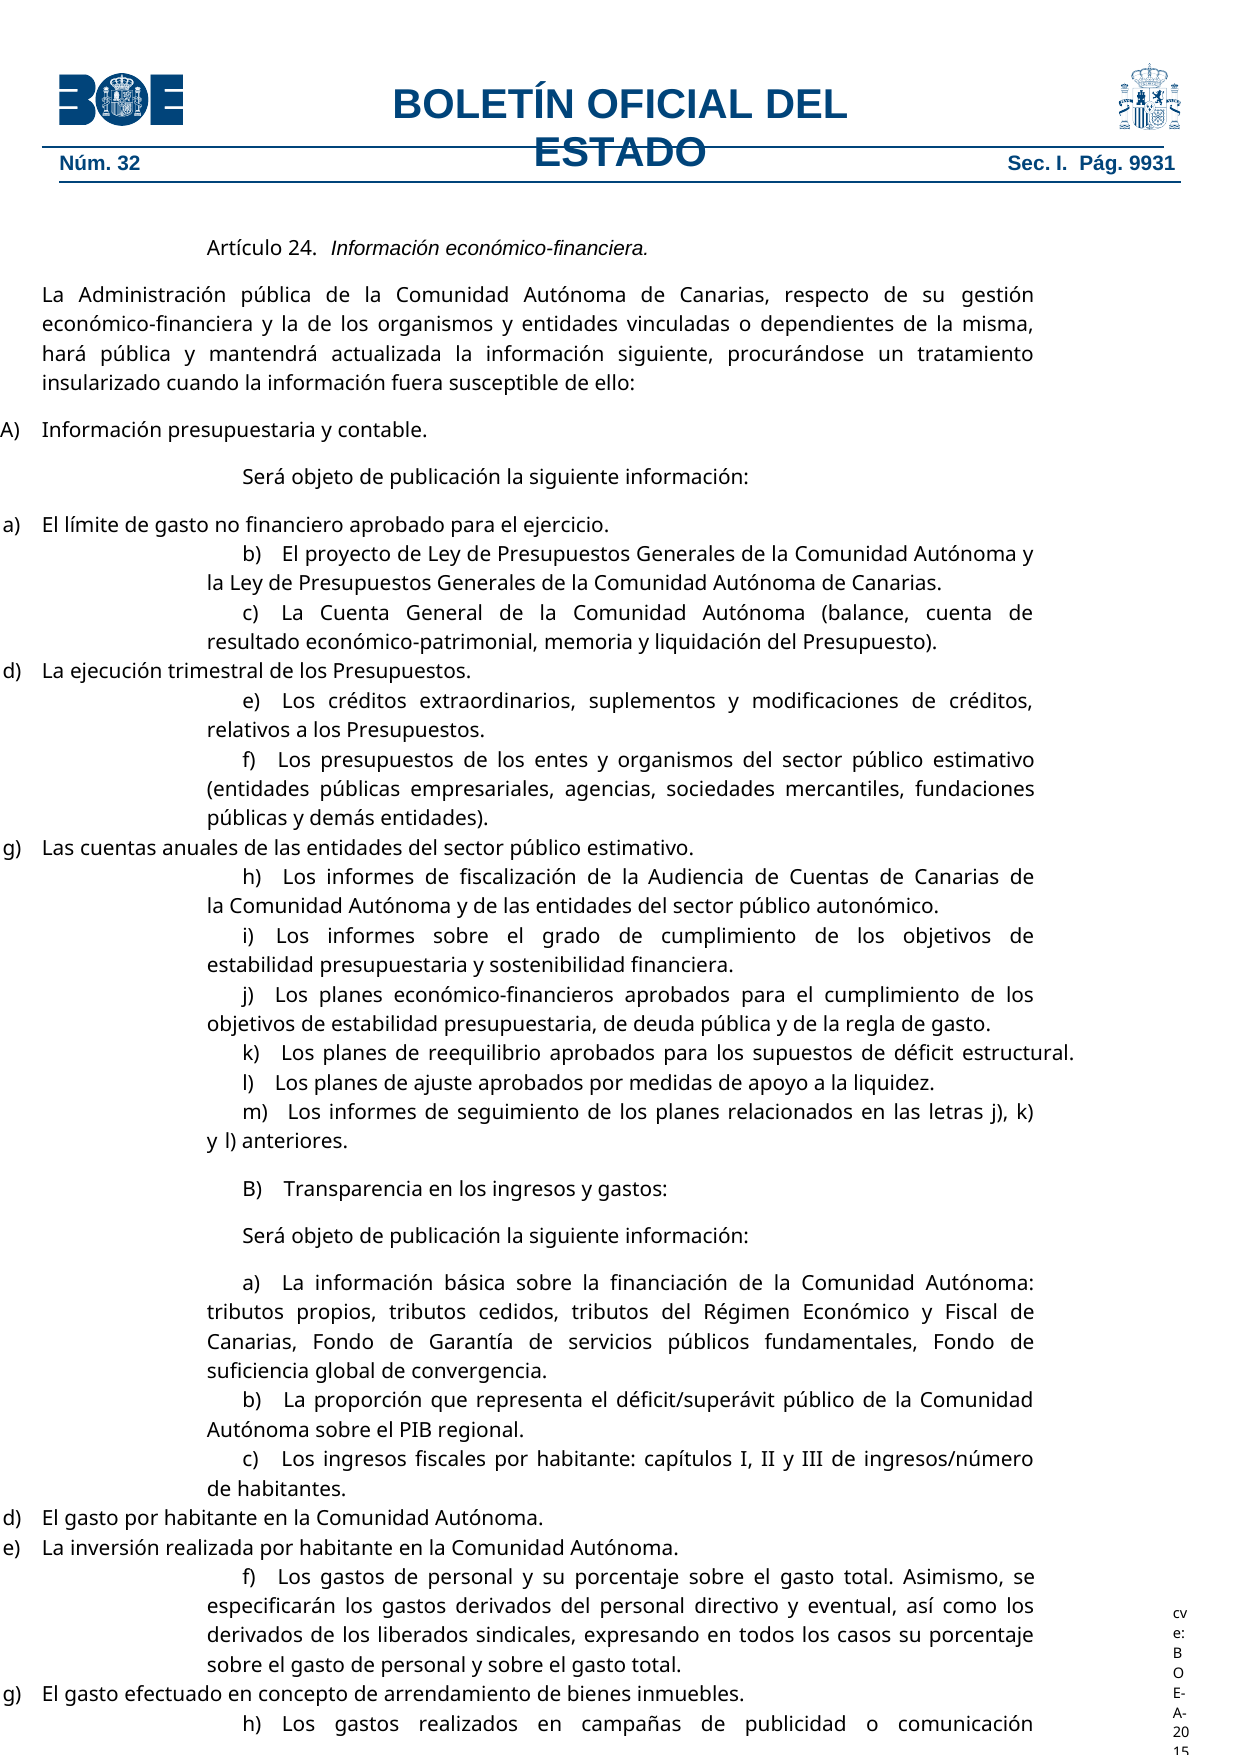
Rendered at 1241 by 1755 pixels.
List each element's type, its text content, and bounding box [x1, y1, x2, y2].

list Información presupuestaria y contable. [0, 415, 1199, 444]
list Los planes de reequilibrio aprobados para los supuestos de déficit estructural. [242, 1038, 1199, 1067]
list Los planes económico-financieros aprobados para el cumplimiento de los objetivos de estabilidad presupuestaria, de deuda pública y de la regla de gasto. [207, 980, 1034, 1037]
list Los ingresos fiscales por habitante: capítulos I, II y III de ingresos/número de habitantes. [207, 1444, 1034, 1502]
list Los presupuestos de los entes y organismos del sector público estimativo (entidades públicas empresariales, agencias, sociedades mercantiles, fundaciones públicas y demás entidades). [207, 745, 1035, 832]
list La inversión realizada por habitante en la Comunidad Autónoma. [2, 1533, 1199, 1561]
list cve: BOE-A-2015-1114 [1173, 1603, 1191, 1754]
list Los créditos extraordinarios, suplementos y modificaciones de créditos, relativos a los Presupuestos. [207, 686, 1034, 744]
text Artículo 24. Información económico-financiera. [207, 233, 1199, 261]
list Transparencia en los ingresos y gastos: [242, 1174, 1199, 1202]
list Los informes de seguimiento de los planes relacionados en las letras j), k) y l) anteriores. [207, 1097, 1034, 1155]
text La Administración pública de la Comunidad Autónoma de Canarias, respecto de su gestión económico-financiera y la de los organismos y entidades vinculadas o dependientes de la misma, hará pública y mantendrá actualizada la información siguiente, procurándose un tratamiento insularizado cuando la información fuera susceptible de ello: [42, 280, 1034, 396]
list El gasto por habitante en la Comunidad Autónoma. [2, 1503, 1199, 1532]
list La Cuenta General de la Comunidad Autónoma (balance, cuenta de resultado económico-patrimonial, memoria y liquidación del Presupuesto). [207, 598, 1034, 656]
list El gasto efectuado en concepto de arrendamiento de bienes inmuebles. [2, 1679, 1171, 1708]
list Los gastos realizados en campañas de publicidad o comunicación institucional, los contratos celebrados incluyendo la información a que se refiere el artículo 28 de esta ley, así como los planes de medios correspondientes en el caso de las campañas publicitarias. [207, 1709, 1035, 1737]
list Los planes de ajuste aprobados por medidas de apoyo a la liquidez. [242, 1068, 1199, 1096]
list Las cuentas anuales de las entidades del sector público estimativo. [2, 833, 1199, 861]
text Será objeto de publicación la siguiente información: [242, 462, 1199, 491]
list El límite de gasto no financiero aprobado para el ejercicio. [2, 510, 1199, 538]
list Los gastos de personal y su porcentaje sobre el gasto total. Asimismo, se especificarán los gastos derivados del personal directivo y eventual, así como los derivados de los liberados sindicales, expresando en todos los casos su porcentaje sobre el gasto de personal y sobre el gasto total. [207, 1562, 1035, 1678]
list Los informes de fiscalización de la Audiencia de Cuentas de Canarias de la Comunidad Autónoma y de las entidades del sector público autonómico. [207, 862, 1034, 920]
list Los informes sobre el grado de cumplimiento de los objetivos de estabilidad presupuestaria y sostenibilidad financiera. [207, 921, 1034, 979]
list El proyecto de Ley de Presupuestos Generales de la Comunidad Autónoma y la Ley de Presupuestos Generales de la Comunidad Autónoma de Canarias. [207, 539, 1034, 597]
text Será objeto de publicación la siguiente información: [242, 1221, 1199, 1249]
list La información básica sobre la financiación de la Comunidad Autónoma: tributos propios, tributos cedidos, tributos del Régimen Económico y Fiscal de Canarias, Fondo de Garantía de servicios públicos fundamentales, Fondo de suficiencia global de convergencia. [207, 1268, 1035, 1384]
list La ejecución trimestral de los Presupuestos. [2, 657, 1199, 685]
list La proporción que representa el déficit/superávit público de la Comunidad Autónoma sobre el PIB regional. [207, 1386, 1034, 1443]
